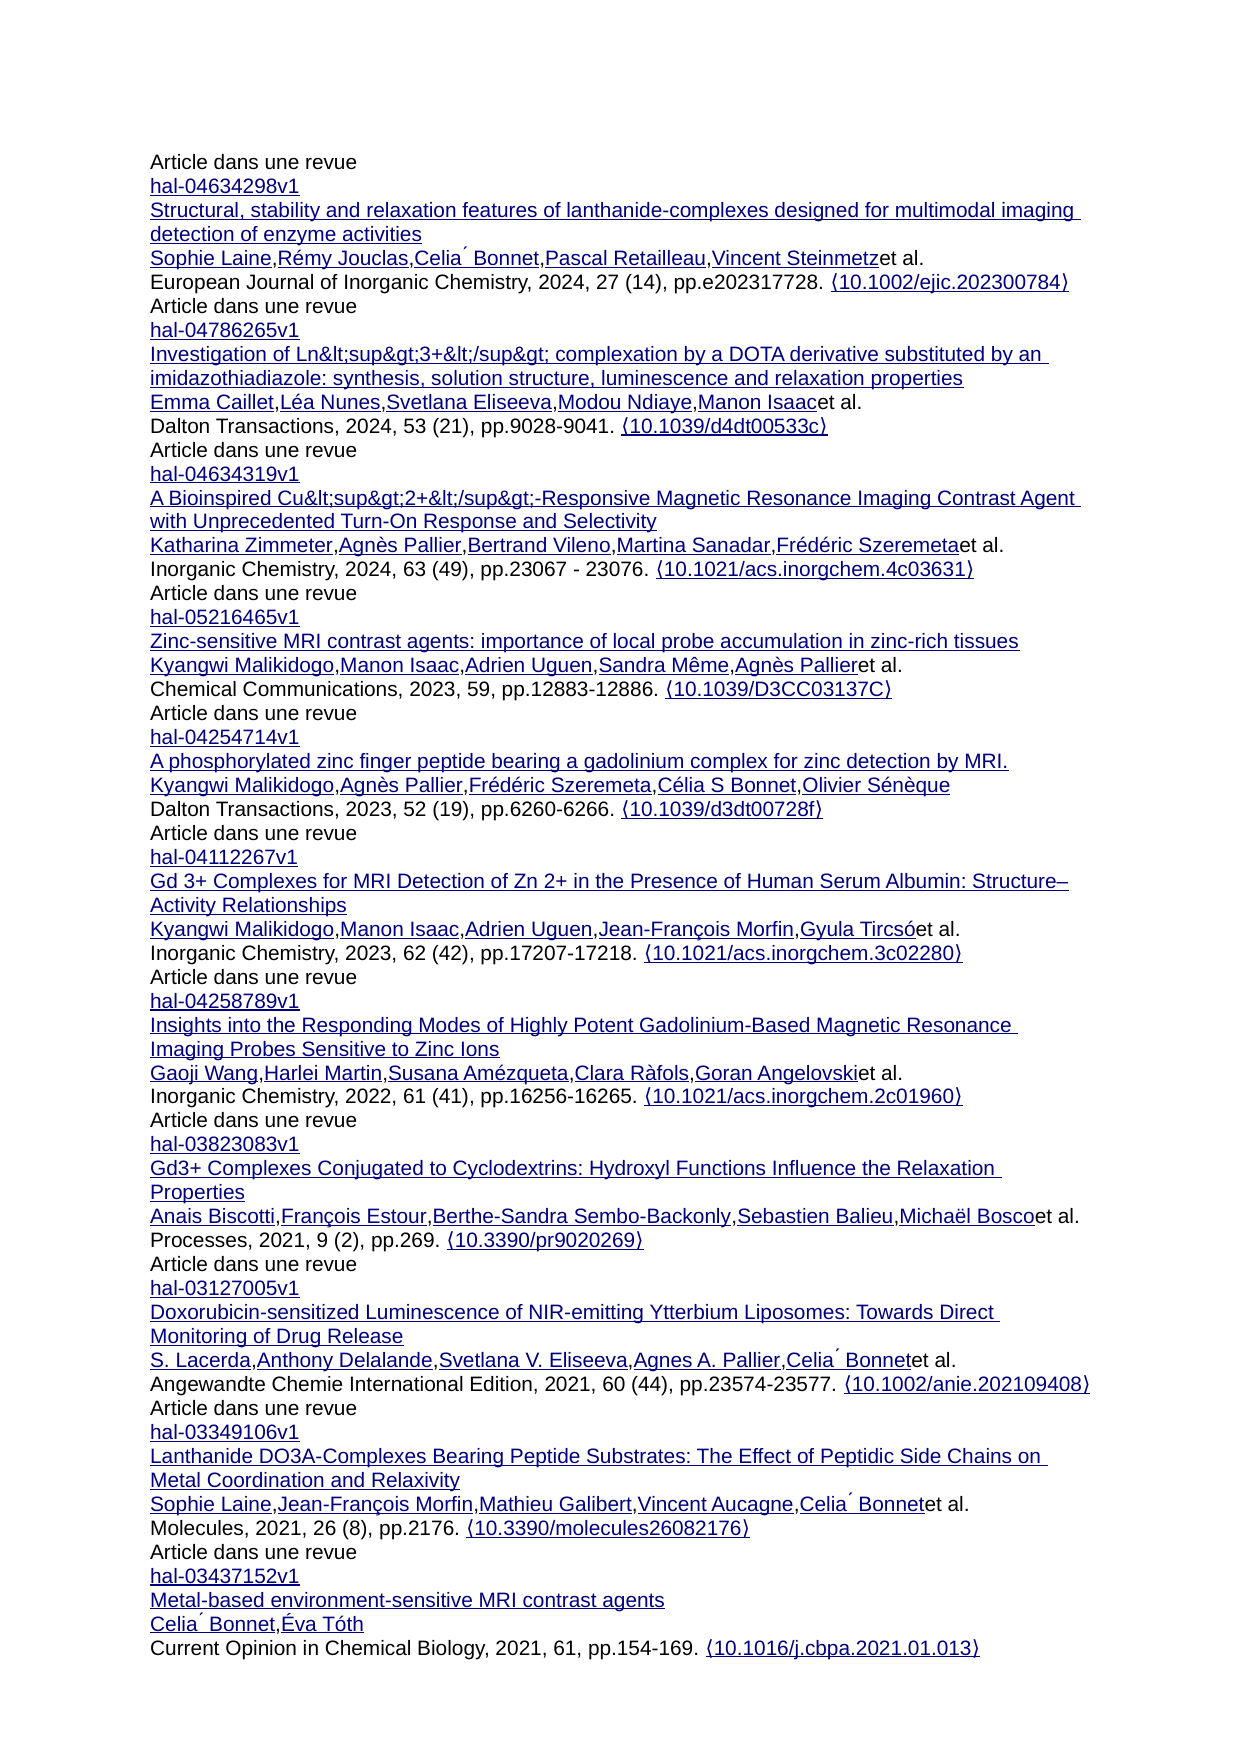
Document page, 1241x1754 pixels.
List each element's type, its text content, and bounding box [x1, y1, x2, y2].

table_cell Structural, stability and relaxation features of lanthanide‐complexes designed for multimodal imaging detection of enzyme activities Sophie Laine,Rémy Jouclas,Celia ́ Bonnet,Pascal Retailleau,Vincent Steinmetzet al. European Journal of Inorganic Chemistry, 2024, 27 (14), pp.e202317728. ⟨10.1002/ejic.202300784⟩ Article dans une revue hal-04786265v1 [150, 198, 1090, 342]
table_cell Gd 3+ Complexes for MRI Detection of Zn 2+ in the Presence of Human Serum Albumin: Structure–Activity Relationships Kyangwi Malikidogo,Manon Isaac,Adrien Uguen,Jean-François Morfin,Gyula Tircsóet al. Inorganic Chemistry, 2023, 62 (42), pp.17207-17218. ⟨10.1021/acs.inorgchem.3c02280⟩ Article dans une revue hal-04258789v1 [150, 869, 1090, 1012]
table_cell Doxorubicin‐sensitized Luminescence of NIR‐emitting Ytterbium Liposomes: Towards Direct Monitoring of Drug Release S. Lacerda,Anthony Delalande,Svetlana V. Eliseeva,Agnes A. Pallier,Celia ́ Bonnetet al. Angewandte Chemie International Edition, 2021, 60 (44), pp.23574-23577. ⟨10.1002/anie.202109408⟩ Article dans une revue hal-03349106v1 [150, 1300, 1090, 1444]
table_cell A Bioinspired Cu&lt;sup&gt;2+&lt;/sup&gt;-Responsive Magnetic Resonance Imaging Contrast Agent with Unprecedented Turn-On Response and Selectivity Katharina Zimmeter,Agnès Pallier,Bertrand Vileno,Martina Sanadar,Frédéric Szeremetaet al. Inorganic Chemistry, 2024, 63 (49), pp.23067 - 23076. ⟨10.1021/acs.inorgchem.4c03631⟩ Article dans une revue hal-05216465v1 [150, 485, 1090, 629]
table_cell Gd3+ Complexes Conjugated to Cyclodextrins: Hydroxyl Functions Influence the Relaxation Properties Anais Biscotti,François Estour,Berthe-Sandra Sembo-Backonly,Sebastien Balieu,Michaël Boscoet al. Processes, 2021, 9 (2), pp.269. ⟨10.3390/pr9020269⟩ Article dans une revue hal-03127005v1 [150, 1156, 1090, 1300]
table_cell Zinc-sensitive MRI contrast agents: importance of local probe accumulation in zinc-rich tissues Kyangwi Malikidogo,Manon Isaac,Adrien Uguen,Sandra Même,Agnès Pallieret al. Chemical Communications, 2023, 59, pp.12883-12886. ⟨10.1039/D3CC03137C⟩ Article dans une revue hal-04254714v1 [150, 629, 1090, 749]
table_cell Investigation of Ln&lt;sup&gt;3+&lt;/sup&gt; complexation by a DOTA derivative substituted by an imidazothiadiazole: synthesis, solution structure, luminescence and relaxation properties Emma Caillet,Léa Nunes,Svetlana Eliseeva,Modou Ndiaye,Manon Isaacet al. Dalton Transactions, 2024, 53 (21), pp.9028-9041. ⟨10.1039/d4dt00533c⟩ Article dans une revue hal-04634319v1 [150, 342, 1090, 485]
table_cell Lanthanide DO3A-Complexes Bearing Peptide Substrates: The Effect of Peptidic Side Chains on Metal Coordination and Relaxivity Sophie Laine,Jean-François Morfin,Mathieu Galibert,Vincent Aucagne,Celia ́ Bonnetet al. Molecules, 2021, 26 (8), pp.2176. ⟨10.3390/molecules26082176⟩ Article dans une revue hal-03437152v1 [150, 1444, 1090, 1587]
table_cell A phosphorylated zinc finger peptide bearing a gadolinium complex for zinc detection by MRI. Kyangwi Malikidogo,Agnès Pallier,Frédéric Szeremeta,Célia S Bonnet,Olivier Sénèque Dalton Transactions, 2023, 52 (19), pp.6260-6266. ⟨10.1039/d3dt00728f⟩ Article dans une revue hal-04112267v1 [150, 749, 1090, 869]
table_cell Metal-based environment-sensitive MRI contrast agents Celia ́ Bonnet,Éva Tóth Current Opinion in Chemical Biology, 2021, 61, pp.154-169. ⟨10.1016/j.cbpa.2021.01.013⟩ [150, 1588, 1090, 1659]
table_cell Insights into the Responding Modes of Highly Potent Gadolinium-Based Magnetic Resonance Imaging Probes Sensitive to Zinc Ions Gaoji Wang,Harlei Martin,Susana Amézqueta,Clara Ràfols,Goran Angelovskiet al. Inorganic Chemistry, 2022, 61 (41), pp.16256-16265. ⟨10.1021/acs.inorgchem.2c01960⟩ Article dans une revue hal-03823083v1 [150, 1013, 1090, 1156]
table_cell Article dans une revue hal-04634298v1 [150, 150, 1090, 198]
